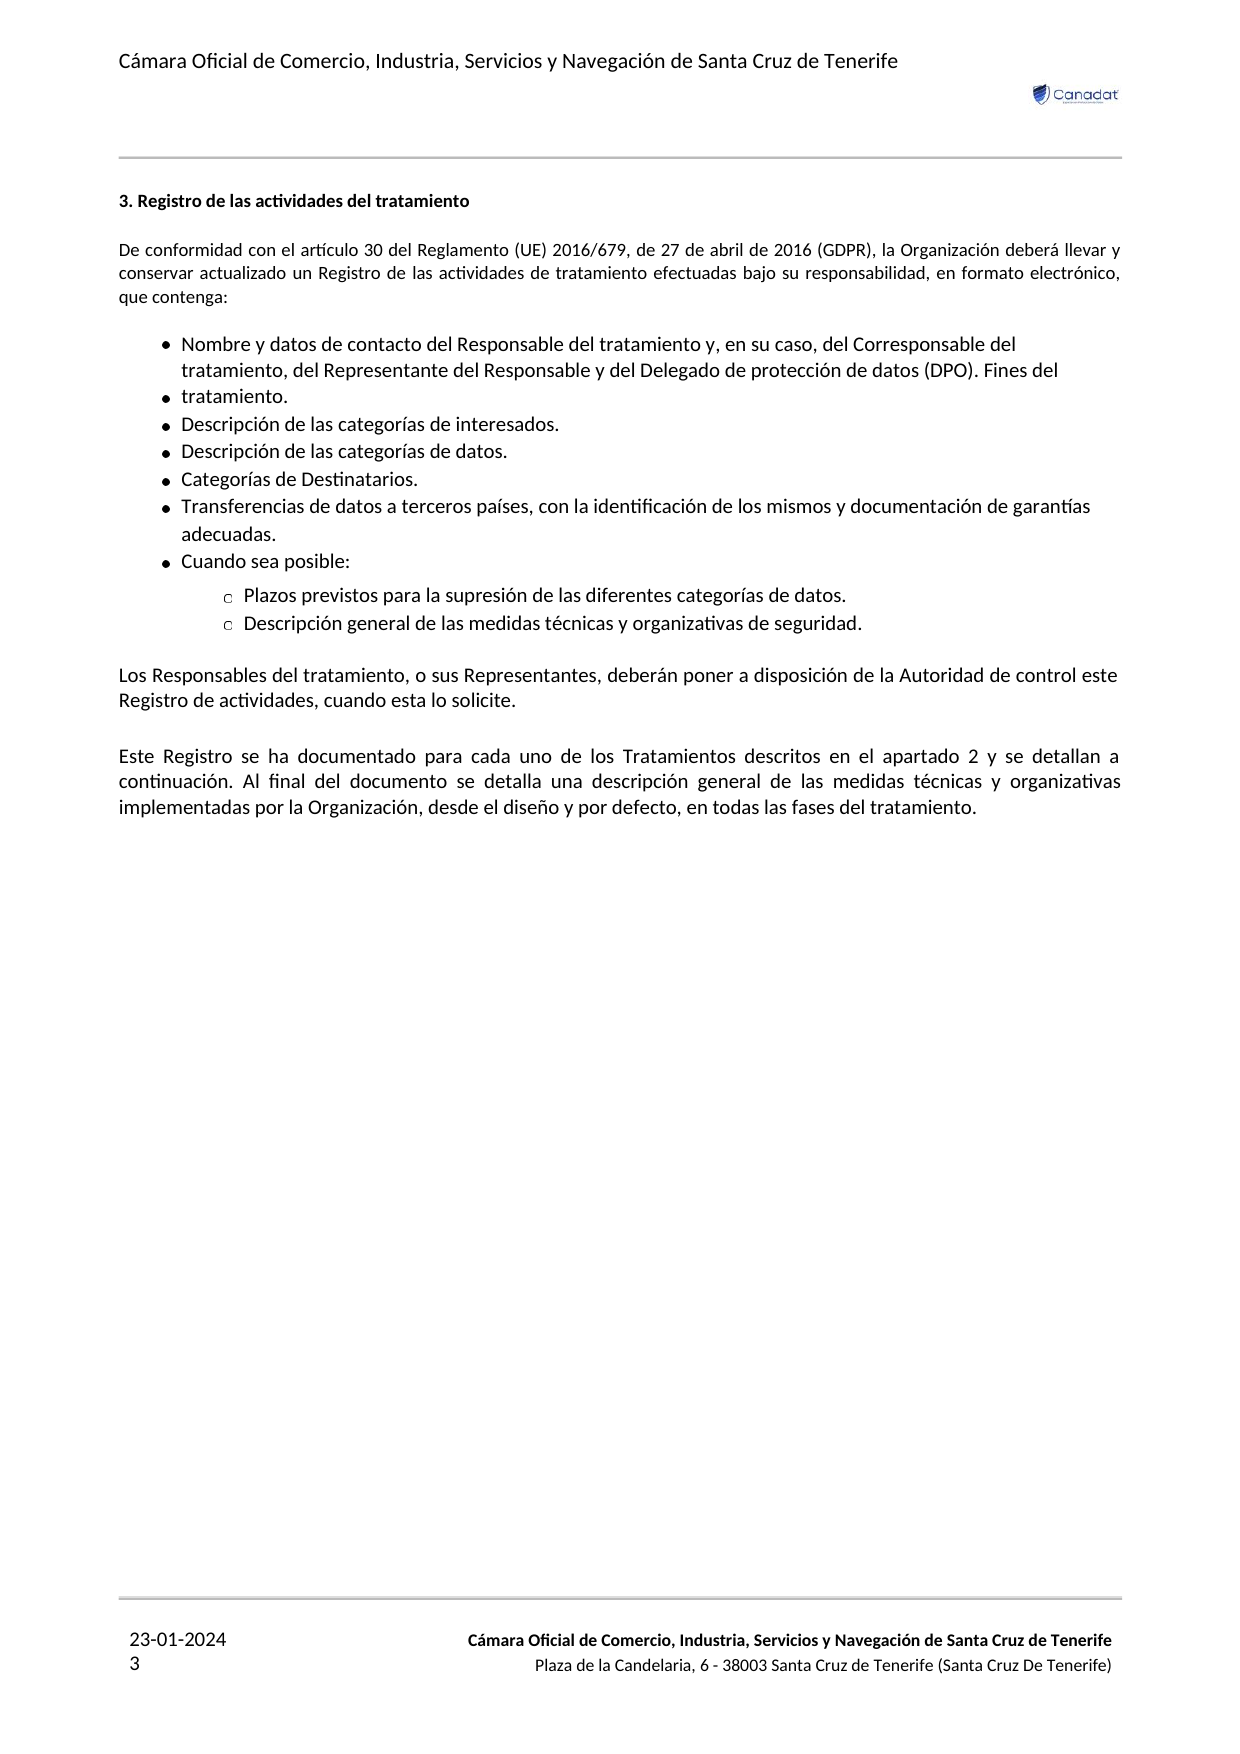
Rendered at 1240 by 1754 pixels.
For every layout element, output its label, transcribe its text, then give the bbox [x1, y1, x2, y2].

text De conformidad con el artículo 30 del Reglamento (UE) 2016/679, de 27 de abril de 2016 (GDPR), la Organización deberá llevar y conservar actualizado un Registro de las actividades de tratamiento efectuadas bajo su responsabilidad, en formato electrónico, que contenga: [119, 238, 1122, 308]
text Cámara Oficial de Comercio, Industria, Servicios y Navegación de Santa Cruz de Tenerife [119, 47, 1028, 74]
text Los Responsables del tratamiento, o sus Representantes, deberán poner a disposición de la Autoridad de control este Registro de actividades, cuando esta lo solicite. [119, 662, 1120, 712]
text Nombre y datos de contacto del Responsable del tratamiento y, en su caso, del Corresponsable del tratamiento, del Representante del Responsable y del Delegado de protección de datos (DPO). Fines del tratamiento. [181, 331, 1118, 408]
text Plazos previstos para la supresión de las diferentes categorías de datos. [244, 583, 1122, 608]
table_header 23-01-2024 [129, 1626, 356, 1651]
table_cell 3 [129, 1651, 356, 1676]
text Cuando sea posible: [181, 548, 1122, 573]
text 3. Registro de las actividades del tratamiento [119, 189, 1122, 212]
text Categorías de Destinatarios. [181, 466, 1122, 491]
text adecuadas. [181, 521, 1122, 546]
table_cell Plaza de la Candelaria, 6 - 38003 Santa Cruz de Tenerife (Santa Cruz De Tenerife) [356, 1651, 1112, 1676]
text Este Registro se ha documentado para cada uno de los Tratamientos descritos en el apartado 2 y se detallan a continuación. Al final del documento se detalla una descripción general de las medidas técnicas y organizativas implementadas por la Organización, desde el diseño y por defecto, en todas las fases del tratamiento. [119, 743, 1122, 820]
text Descripción de las categorías de datos. [181, 438, 1122, 464]
text Descripción general de las medidas técnicas y organizativas de seguridad. [244, 610, 1122, 636]
text Descripción de las categorías de interesados. [181, 411, 1122, 436]
table_header Cámara Oficial de Comercio, Industria, Servicios y Navegación de Santa Cruz de Tenerife [356, 1626, 1112, 1651]
text Transferencias de datos a terceros países, con la identificación de los mismos y documentación de garantías [181, 493, 1122, 519]
